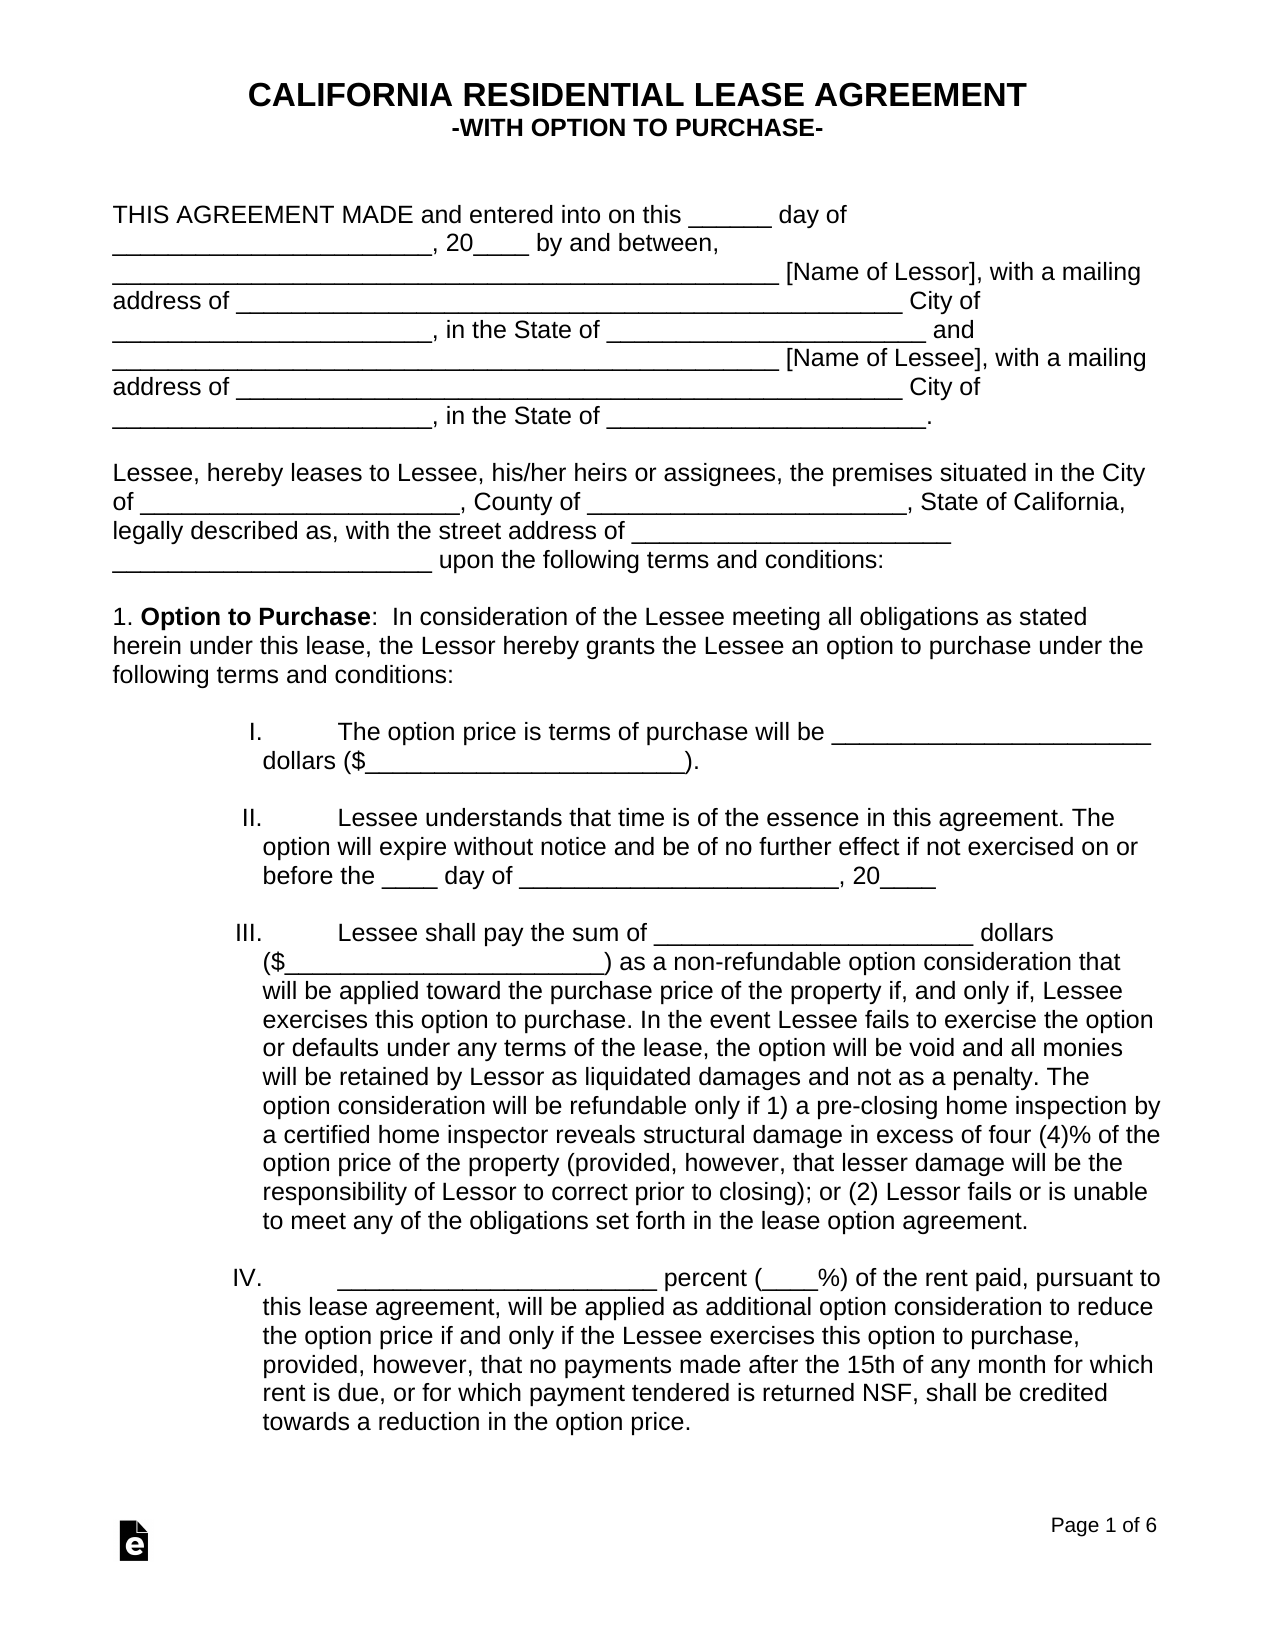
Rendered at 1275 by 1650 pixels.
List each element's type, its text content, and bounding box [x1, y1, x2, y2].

list Lessee understands that time is of the essence in this agreement. The option will expire without notice and be of no further effect if not exercised on or before the ____ day of _______________________, 20____ [262, 803, 1162, 890]
text 1. Option to Purchase: In consideration of the Lessee meeting all obligations as stated herein under this lease, the Lessor hereby grants the Lessee an option to purchase under the following terms and conditions: [112, 602, 1162, 688]
list _______________________ percent (____%) of the rent paid, pursuant to this lease agreement, will be applied as additional option consideration to reduce the option price if and only if the Lessee exercises this option to purchase, provided, however, that no payments made after the 15th of any month for which rent is due, or for which payment tendered is returned NSF, shall be credited towards a reduction in the option price. [262, 1263, 1162, 1436]
list Lessee shall pay the sum of _______________________ dollars ($_______________________) as a non-refundable option consideration that will be applied toward the purchase price of the property if, and only if, Lessee exercises this option to purchase. In the event Lessee fails to exercise the option or defaults under any terms of the lease, the option will be void and all monies will be retained by Lessor as liquidated damages and not as a penalty. The option consideration will be refundable only if 1) a pre-closing home inspection by a certified home inspector reveals structural damage in excess of four (4)% of the option price of the property (provided, however, that lesser damage will be the responsibility of Lessor to correct prior to closing); or (2) Lessor fails or is unable to meet any of the obligations set forth in the lease option agreement. [262, 918, 1162, 1235]
text CALIFORNIA RESIDENTIAL LEASE AGREEMENT [112, 75, 1162, 113]
text -WITH OPTION TO PURCHASE- [112, 113, 1162, 142]
list The option price is terms of purchase will be _______________________ dollars ($_______________________). [262, 717, 1162, 775]
text THIS AGREEMENT MADE and entered into on this ______ day of _______________________, 20____ by and between, ________________________________________________ [Name of Lessor], with a mailing address of ________________________________________________ City of _______________________, in the State of _______________________ and ________________________________________________ [Name of Lessee], with a mailing address of ________________________________________________ City of _______________________, in the State of _______________________. [112, 200, 1162, 430]
text Lessee, hereby leases to Lessee, his/her heirs or assignees, the premises situated in the City of _______________________, County of _______________________, State of California, legally described as, with the street address of _______________________ _______________________ upon the following terms and conditions: [112, 458, 1162, 573]
